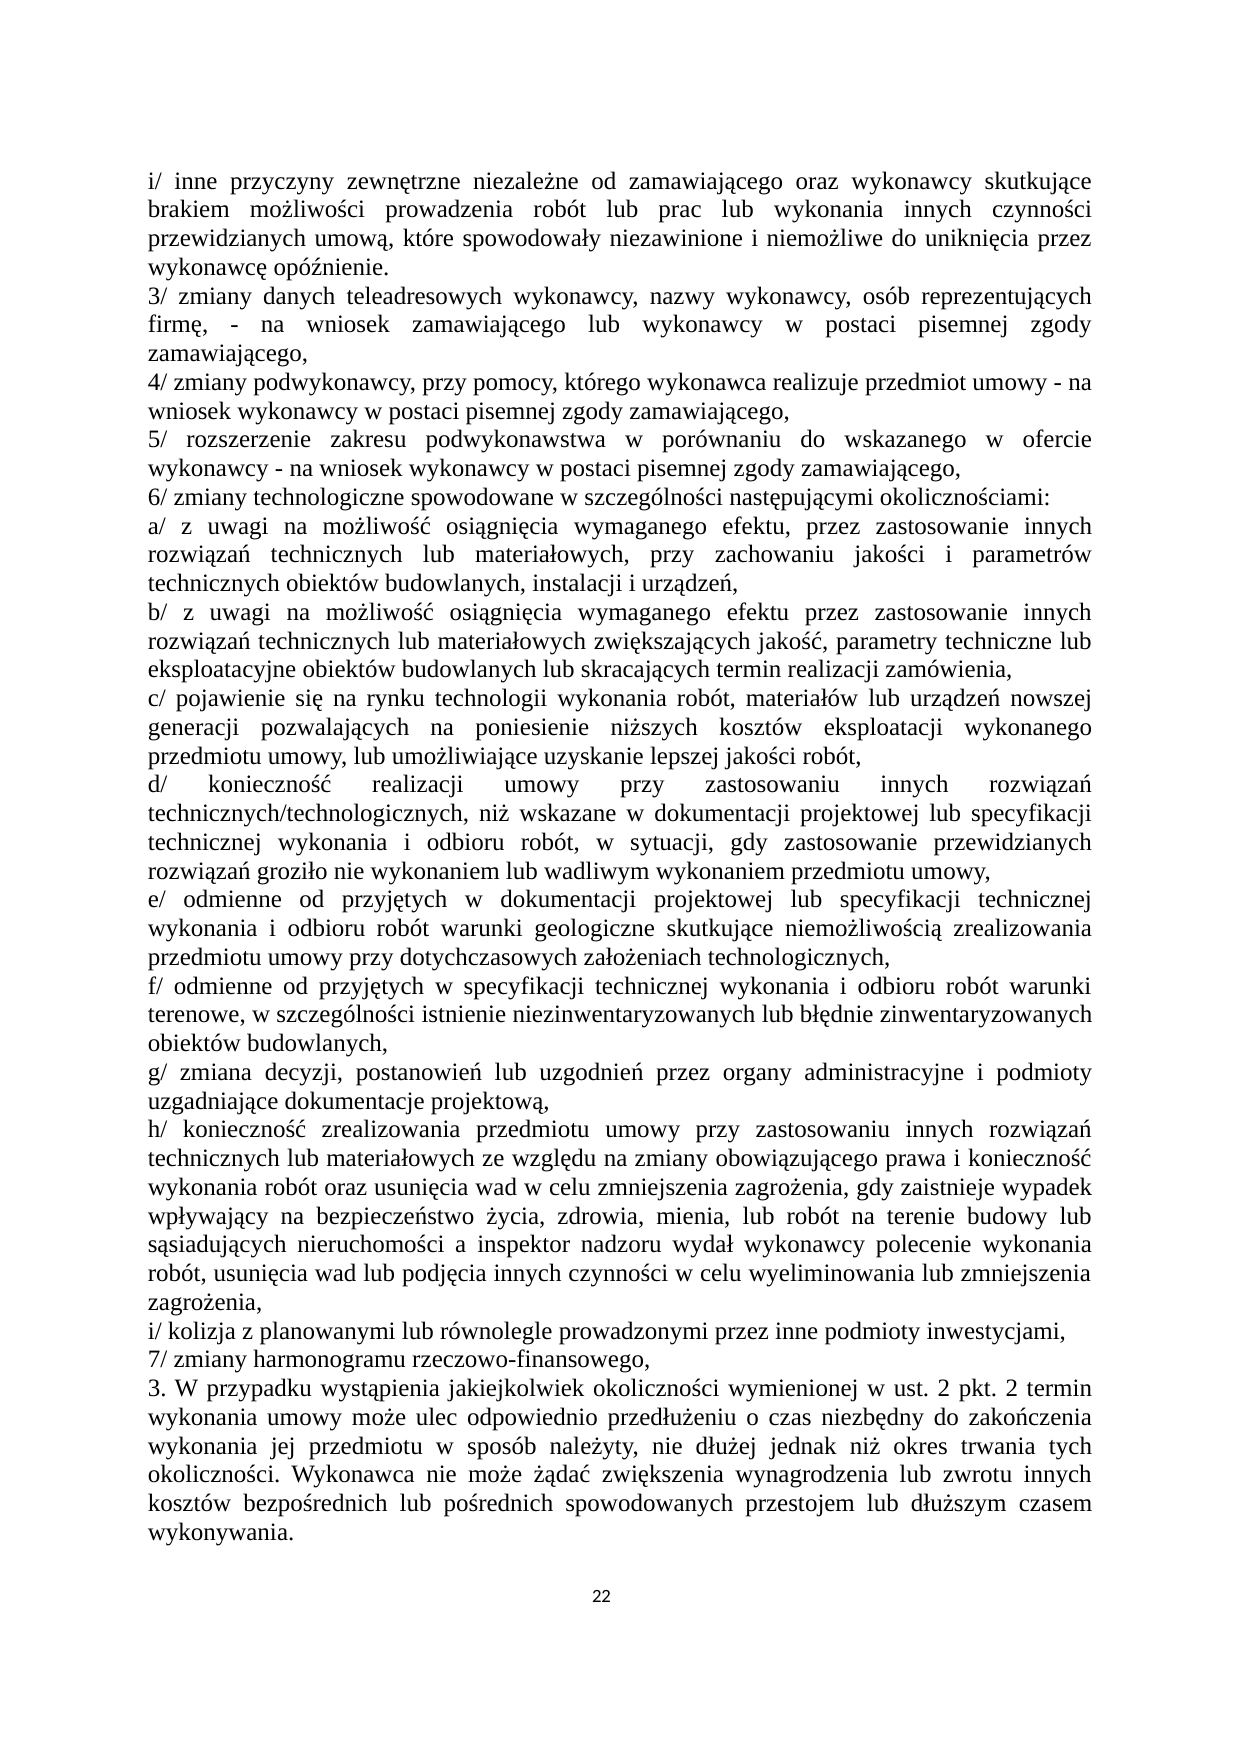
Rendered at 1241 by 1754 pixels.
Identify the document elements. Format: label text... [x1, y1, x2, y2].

text h/ konieczność zrealizowania przedmiotu umowy przy zastosowaniu innych rozwiązań technicznych lub materiałowych ze względu na zmiany obowiązującego prawa i konieczność wykonania robót oraz usunięcia wad w celu zmniejszenia zagrożenia, gdy zaistnieje wypadek wpływający na bezpieczeństwo życia, zdrowia, mienia, lub robót na terenie budowy lub sąsiadujących nieruchomości a inspektor nadzoru wydał wykonawcy polecenie wykonania robót, usunięcia wad lub podjęcia innych czynności w celu wyeliminowania lub zmniejszenia zagrożenia, [148, 1114, 1093, 1316]
text 4/ zmiany podwykonawcy, przy pomocy, którego wykonawca realizuje przedmiot umowy - na wniosek wykonawcy w postaci pisemnej zgody zamawiającego, [148, 367, 1093, 424]
text e/ odmienne od przyjętych w dokumentacji projektowej lub specyfikacji technicznej wykonania i odbioru robót warunki geologiczne skutkujące niemożliwością zrealizowania przedmiotu umowy przy dotychczasowych założeniach technologicznych, [148, 884, 1093, 971]
text 3. W przypadku wystąpienia jakiejkolwiek okoliczności wymienionej w ust. 2 pkt. 2 termin wykonania umowy może ulec odpowiednio przedłużeniu o czas niezbędny do zakończenia wykonania jej przedmiotu w sposób należyty, nie dłużej jednak niż okres trwania tych okoliczności. Wykonawca nie może żądać zwiększenia wynagrodzenia lub zwrotu innych kosztów bezpośrednich lub pośrednich spowodowanych przestojem lub dłuższym czasem wykonywania. [148, 1373, 1093, 1546]
text i/ inne przyczyny zewnętrzne niezależne od zamawiającego oraz wykonawcy skutkujące brakiem możliwości prowadzenia robót lub prac lub wykonania innych czynności przewidzianych umową, które spowodowały niezawinione i niemożliwe do uniknięcia przez wykonawcę opóźnienie. [148, 166, 1093, 281]
text 3/ zmiany danych teleadresowych wykonawcy, nazwy wykonawcy, osób reprezentujących firmę, - na wniosek zamawiającego lub wykonawcy w postaci pisemnej zgody zamawiającego, [148, 281, 1093, 367]
text d/ konieczność realizacji umowy przy zastosowaniu innych rozwiązań technicznych/technologicznych, niż wskazane w dokumentacji projektowej lub specyfikacji technicznej wykonania i odbioru robót, w sytuacji, gdy zastosowanie przewidzianych rozwiązań groziło nie wykonaniem lub wadliwym wykonaniem przedmiotu umowy, [148, 769, 1093, 884]
text g/ zmiana decyzji, postanowień lub uzgodnień przez organy administracyjne i podmioty uzgadniające dokumentacje projektową, [148, 1057, 1093, 1114]
text c/ pojawienie się na rynku technologii wykonania robót, materiałów lub urządzeń nowszej generacji pozwalających na poniesienie niższych kosztów eksploatacji wykonanego przedmiotu umowy, lub umożliwiające uzyskanie lepszej jakości robót, [148, 683, 1093, 769]
text 5/ rozszerzenie zakresu podwykonawstwa w porównaniu do wskazanego w ofercie wykonawcy - na wniosek wykonawcy w postaci pisemnej zgody zamawiającego, [148, 424, 1093, 482]
text 7/ zmiany harmonogramu rzeczowo-finansowego, [148, 1344, 1093, 1373]
text b/ z uwagi na możliwość osiągnięcia wymaganego efektu przez zastosowanie innych rozwiązań technicznych lub materiałowych zwiększających jakość, parametry techniczne lub eksploatacyjne obiektów budowlanych lub skracających termin realizacji zamówienia, [148, 597, 1093, 683]
text a/ z uwagi na możliwość osiągnięcia wymaganego efektu, przez zastosowanie innych rozwiązań technicznych lub materiałowych, przy zachowaniu jakości i parametrów technicznych obiektów budowlanych, instalacji i urządzeń, [148, 511, 1093, 597]
text 6/ zmiany technologiczne spowodowane w szczególności następującymi okolicznościami: [148, 482, 1093, 511]
text i/ kolizja z planowanymi lub równolegle prowadzonymi przez inne podmioty inwestycjami, [148, 1316, 1093, 1344]
text f/ odmienne od przyjętych w specyfikacji technicznej wykonania i odbioru robót warunki terenowe, w szczególności istnienie niezinwentaryzowanych lub błędnie zinwentaryzowanych obiektów budowlanych, [148, 971, 1093, 1057]
